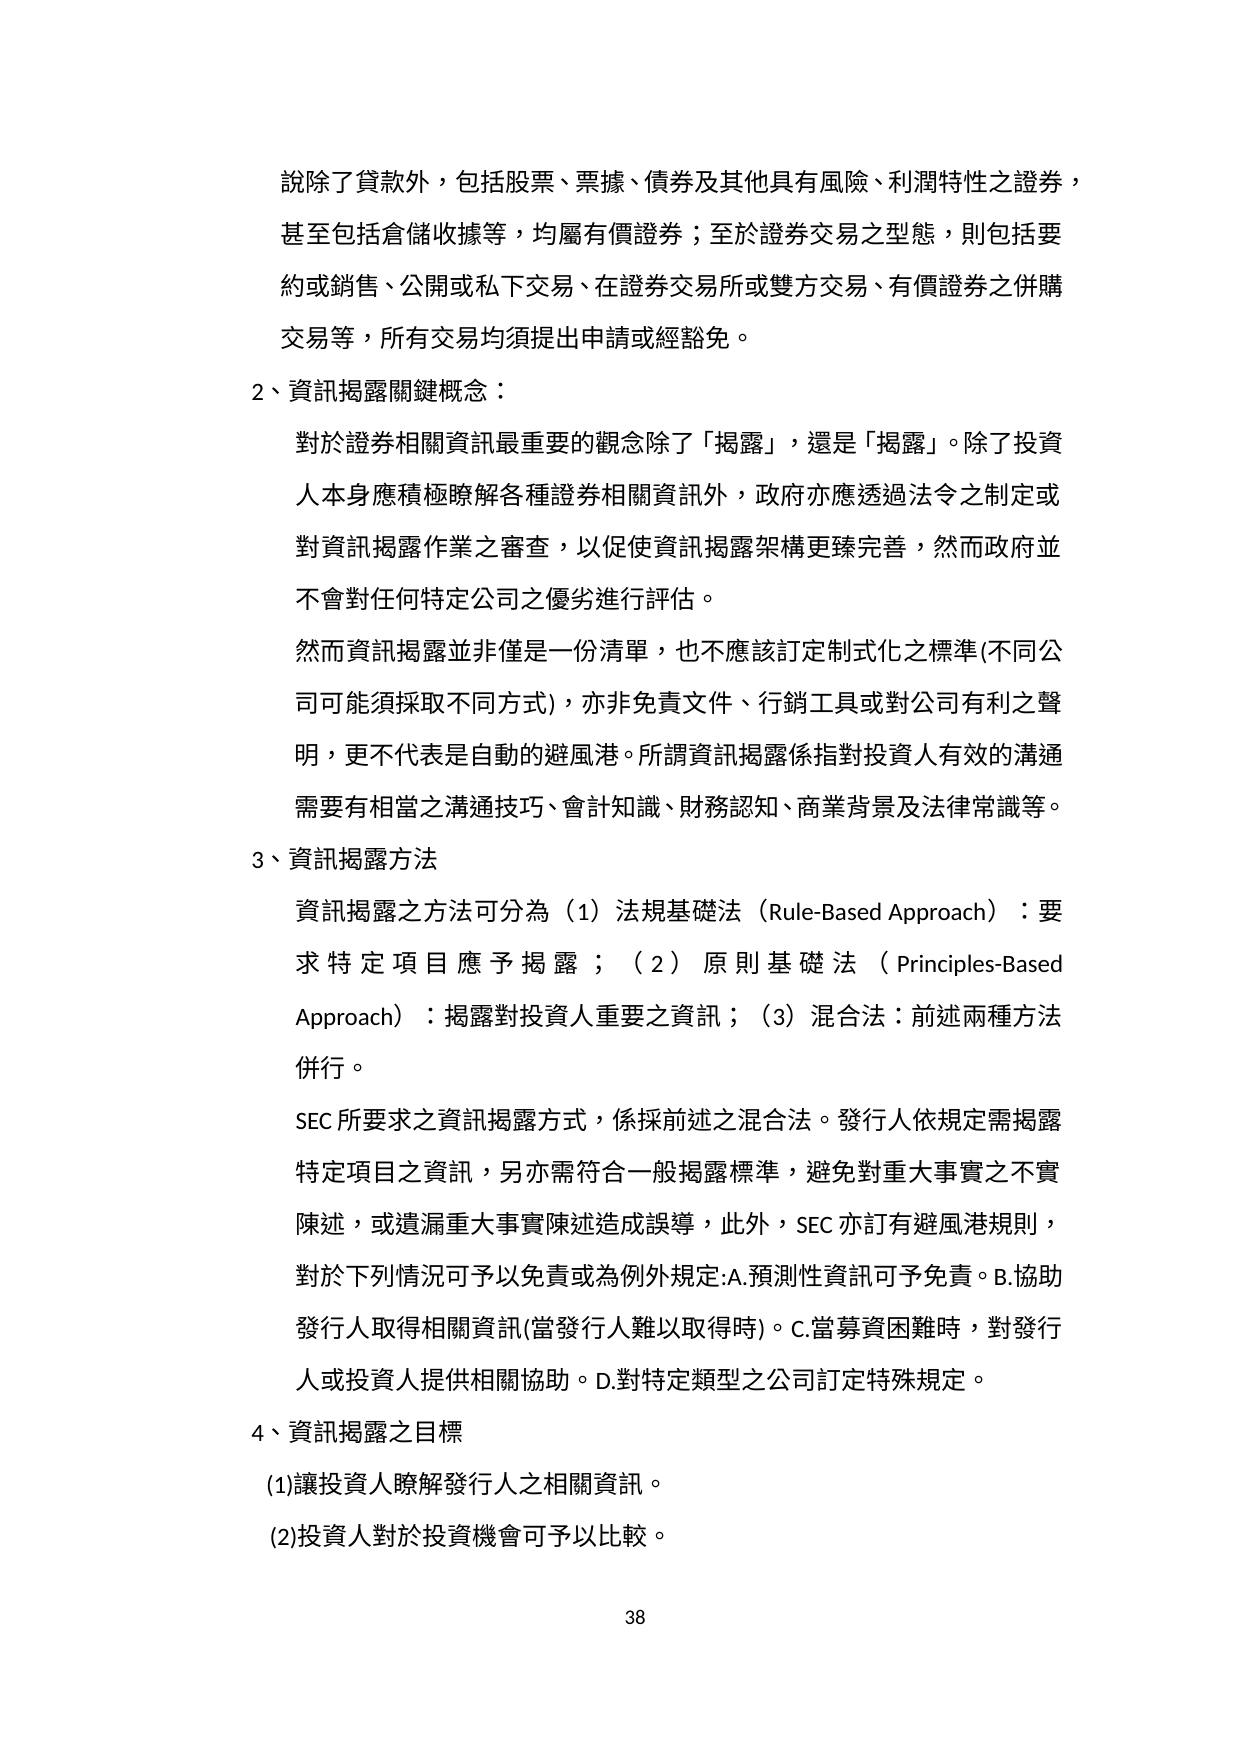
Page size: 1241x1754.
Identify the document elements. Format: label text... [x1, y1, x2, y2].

text SEC相關法令適用於所有「有價證券」，而有價證券之定義甚廣，一般來說除了貸款外，包括股票、票據、債券及其他具有風險、利潤特性之證券，甚至包括倉儲收據等，均屬有價證券；至於證券交易之型態，則包括要約或銷售、公開或私下交易、在證券交易所或雙方交易、有價證券之併購交易等，所有交易均須提出申請或經豁免。 [281, 150, 1063, 358]
text 4、資訊揭露之目標 [207, 1400, 1063, 1452]
text 然而資訊揭露並非僅是一份清單，也不應該訂定制式化之標準(不同公司可能須採取不同方式)，亦非免責文件、行銷工具或對公司有利之聲明，更不代表是自動的避風港。所謂資訊揭露係指對投資人有效的溝通，需要有相當之溝通技巧、會計知識、財務認知、商業背景及法律常識等。 [294, 619, 1063, 827]
text (1)讓投資人瞭解發行人之相關資訊。 [207, 1452, 1063, 1504]
text (2)投資人對於投資機會可予以比較。 [207, 1504, 1063, 1556]
text SEC所要求之資訊揭露方式，係採前述之混合法。發行人依規定需揭露特定項目之資訊，另亦需符合一般揭露標準，避免對重大事實之不實陳述，或遺漏重大事實陳述造成誤導，此外，SEC亦訂有避風港規則，對於下列情況可予以免責或為例外規定:A.預測性資訊可予免責。B.協助發行人取得相關資訊(當發行人難以取得時)。C.當募資困難時，對發行人或投資人提供相關協助。D.對特定類型之公司訂定特殊規定。 [295, 1087, 1063, 1400]
text 3、資訊揭露方法 [207, 827, 1063, 879]
text 資訊揭露之方法可分為（1）法規基礎法（Rule-Based Approach）：要求特定項目應予揭露；（2）原則基礎法（Principles-Based Approach）：揭露對投資人重要之資訊；（3）混合法：前述兩種方法併行。 [295, 879, 1063, 1087]
text 2、資訊揭露關鍵概念： [207, 358, 1063, 410]
text 對於證券相關資訊最重要的觀念除了「揭露」，還是「揭露」。除了投資人本身應積極瞭解各種證券相關資訊外，政府亦應透過法令之制定或對資訊揭露作業之審查，以促使資訊揭露架構更臻完善，然而政府並不會對任何特定公司之優劣進行評估。 [295, 410, 1063, 619]
